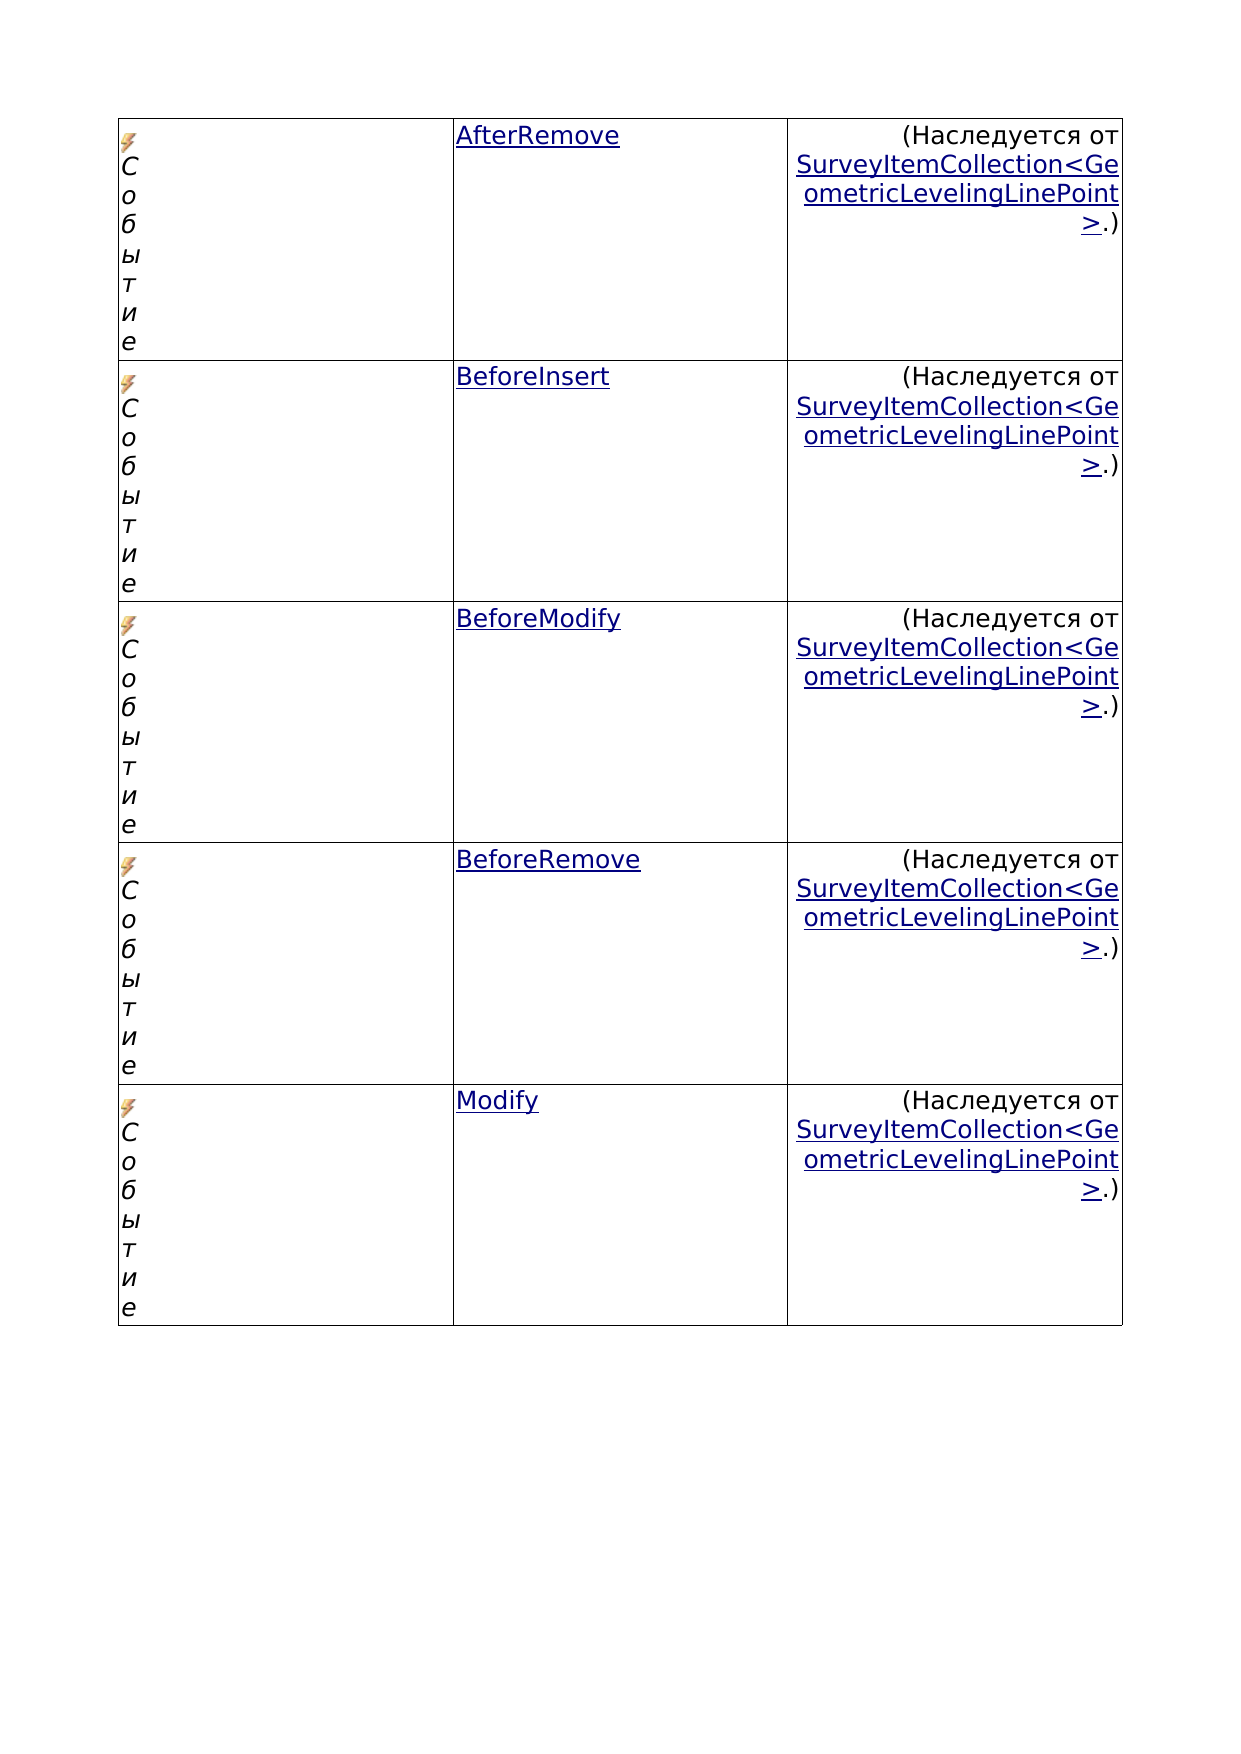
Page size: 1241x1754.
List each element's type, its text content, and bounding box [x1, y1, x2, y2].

table_cell (Наследуется от SurveyItemCollection<GeometricLevelingLinePoint>.) [788, 1085, 1122, 1325]
table_cell BeforeRemove [454, 843, 787, 1083]
table_cell BeforeInsert [454, 361, 787, 601]
table_cell BeforeModify [454, 602, 787, 842]
picture [121, 857, 137, 877]
table_cell (Наследуется от SurveyItemCollection<GeometricLevelingLinePoint>.) [788, 843, 1122, 1083]
table_cell (Наследуется от SurveyItemCollection<GeometricLevelingLinePoint>.) [788, 119, 1122, 359]
picture [121, 375, 137, 394]
table_cell [119, 119, 453, 359]
picture [121, 1099, 137, 1118]
table_cell Modify [454, 1085, 787, 1325]
table_cell [119, 361, 453, 601]
table_cell AfterRemove [454, 119, 787, 359]
picture [121, 133, 137, 153]
table_cell (Наследуется от SurveyItemCollection<GeometricLevelingLinePoint>.) [788, 361, 1122, 601]
table_cell (Наследуется от SurveyItemCollection<GeometricLevelingLinePoint>.) [788, 602, 1122, 842]
table_cell [119, 1085, 453, 1325]
table_cell [119, 602, 453, 842]
table_cell [119, 843, 453, 1083]
picture [121, 616, 137, 636]
